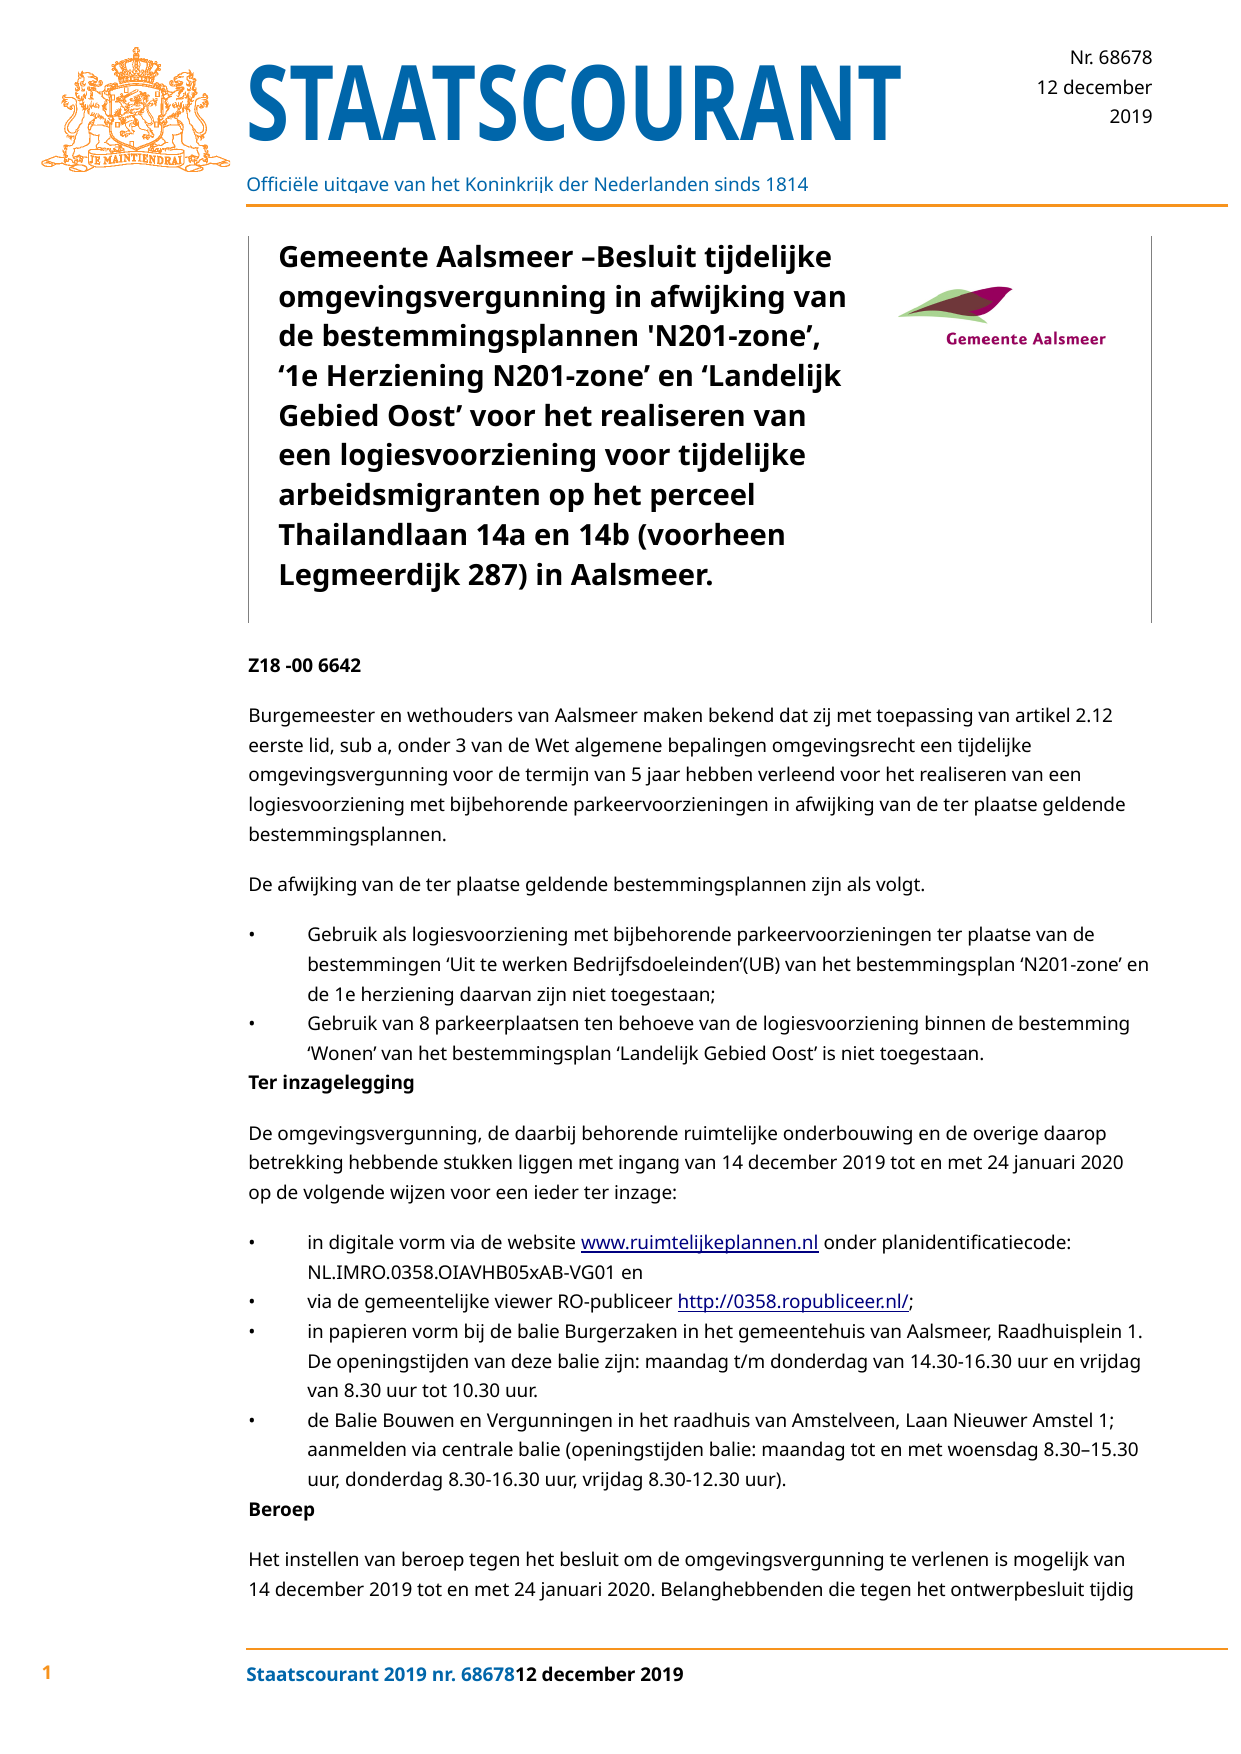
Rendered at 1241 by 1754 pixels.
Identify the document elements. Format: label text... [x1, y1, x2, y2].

list via de gemeentelijke viewer RO-publiceer http://0358.ropubliceer.nl/; [248, 1289, 1152, 1314]
table_header [1119, 236, 1151, 413]
text Ter inzagelegging [248, 1069, 1152, 1095]
table_header Gemeente Aalsmeer –Besluit tijdelijke omgevingsvergunning in afwijking van de bestemmingsplannen 'N201-zone’, ‘1e Herziening N201-zone’ en ‘Landelijk Gebied Oost’ voor het realiseren van een logiesvoorziening voor tijdelijke arbeidsmigranten op het perceel Thailandlaan 14a en 14b (voorheen Legmeerdijk 287) in Aalsmeer. [249, 236, 850, 623]
list in digitale vorm via de website www.ruimtelijkeplannen.nl onder planidentificatiecode: NL.IMRO.0358.OIAVHB05xAB-VG01 en [248, 1229, 1152, 1285]
text De afwijking van de ter plaatse geldende bestemmingsplannen zijn als volgt. [248, 871, 1152, 897]
list in papieren vorm bij de balie Burgerzaken in het gemeentehuis van Aalsmeer, Raadhuisplein 1. De openingstijden van deze balie zijn: maandag t/m donderdag van 14.30-16.30 uur en vrijdag van 8.30 uur tot 10.30 uur. [248, 1318, 1152, 1403]
text Beroep [248, 1496, 1152, 1522]
table_header [850, 414, 1151, 623]
text Burgemeester en wethouders van Aalsmeer maken bekend dat zij met toepassing van artikel 2.12 eerste lid, sub a, onder 3 van de Wet algemene bepalingen omgevingsrecht een tijdelijke omgevingsvergunning voor de termijn van 5 jaar hebben verleend voor het realiseren van een logiesvoorziening met bijbehorende parkeervoorzieningen in afwijking van de ter plaatse geldende bestemmingsplannen. [248, 702, 1152, 847]
list Gebruik van 8 parkeerplaatsen ten behoeve van de logiesvoorziening binnen de bestemming ‘Wonen’ van het bestemmingsplan ‘Landelijk Gebied Oost’ is niet toegestaan. [248, 1010, 1152, 1066]
table_header [850, 236, 882, 413]
picture [882, 236, 1119, 414]
text Z18 -00 6642 [248, 652, 1152, 678]
text De omgevingsvergunning, de daarbij behorende ruimtelijke onderbouwing en de overige daarop betrekking hebbende stukken liggen met ingang van 14 december 2019 tot en met 24 januari 2020 op de volgende wijzen voor een ieder ter inzage: [248, 1120, 1152, 1205]
list Gebruik als logiesvoorziening met bijbehorende parkeervoorzieningen ter plaatse van de bestemmingen ‘Uit te werken Bedrijfsdoeleinden’(UB) van het bestemmingsplan ‘N201-zone’ en de 1e herziening daarvan zijn niet toegestaan; [248, 922, 1152, 1007]
picture [41, 47, 231, 172]
text Het instellen van beroep tegen het besluit om de omgevingsvergunning te verlenen is mogelijk van 14 december 2019 tot en met 24 januari 2020. Belanghebbenden die tegen het ontwerpbesluit tijdig [248, 1546, 1152, 1602]
list de Balie Bouwen en Vergunningen in het raadhuis van Amstelveen, Laan Nieuwer Amstel 1; aanmelden via centrale balie (openingstijden balie: maandag tot en met woensdag 8.30–15.30 uur, donderdag 8.30-16.30 uur, vrijdag 8.30-12.30 uur). [248, 1407, 1152, 1492]
